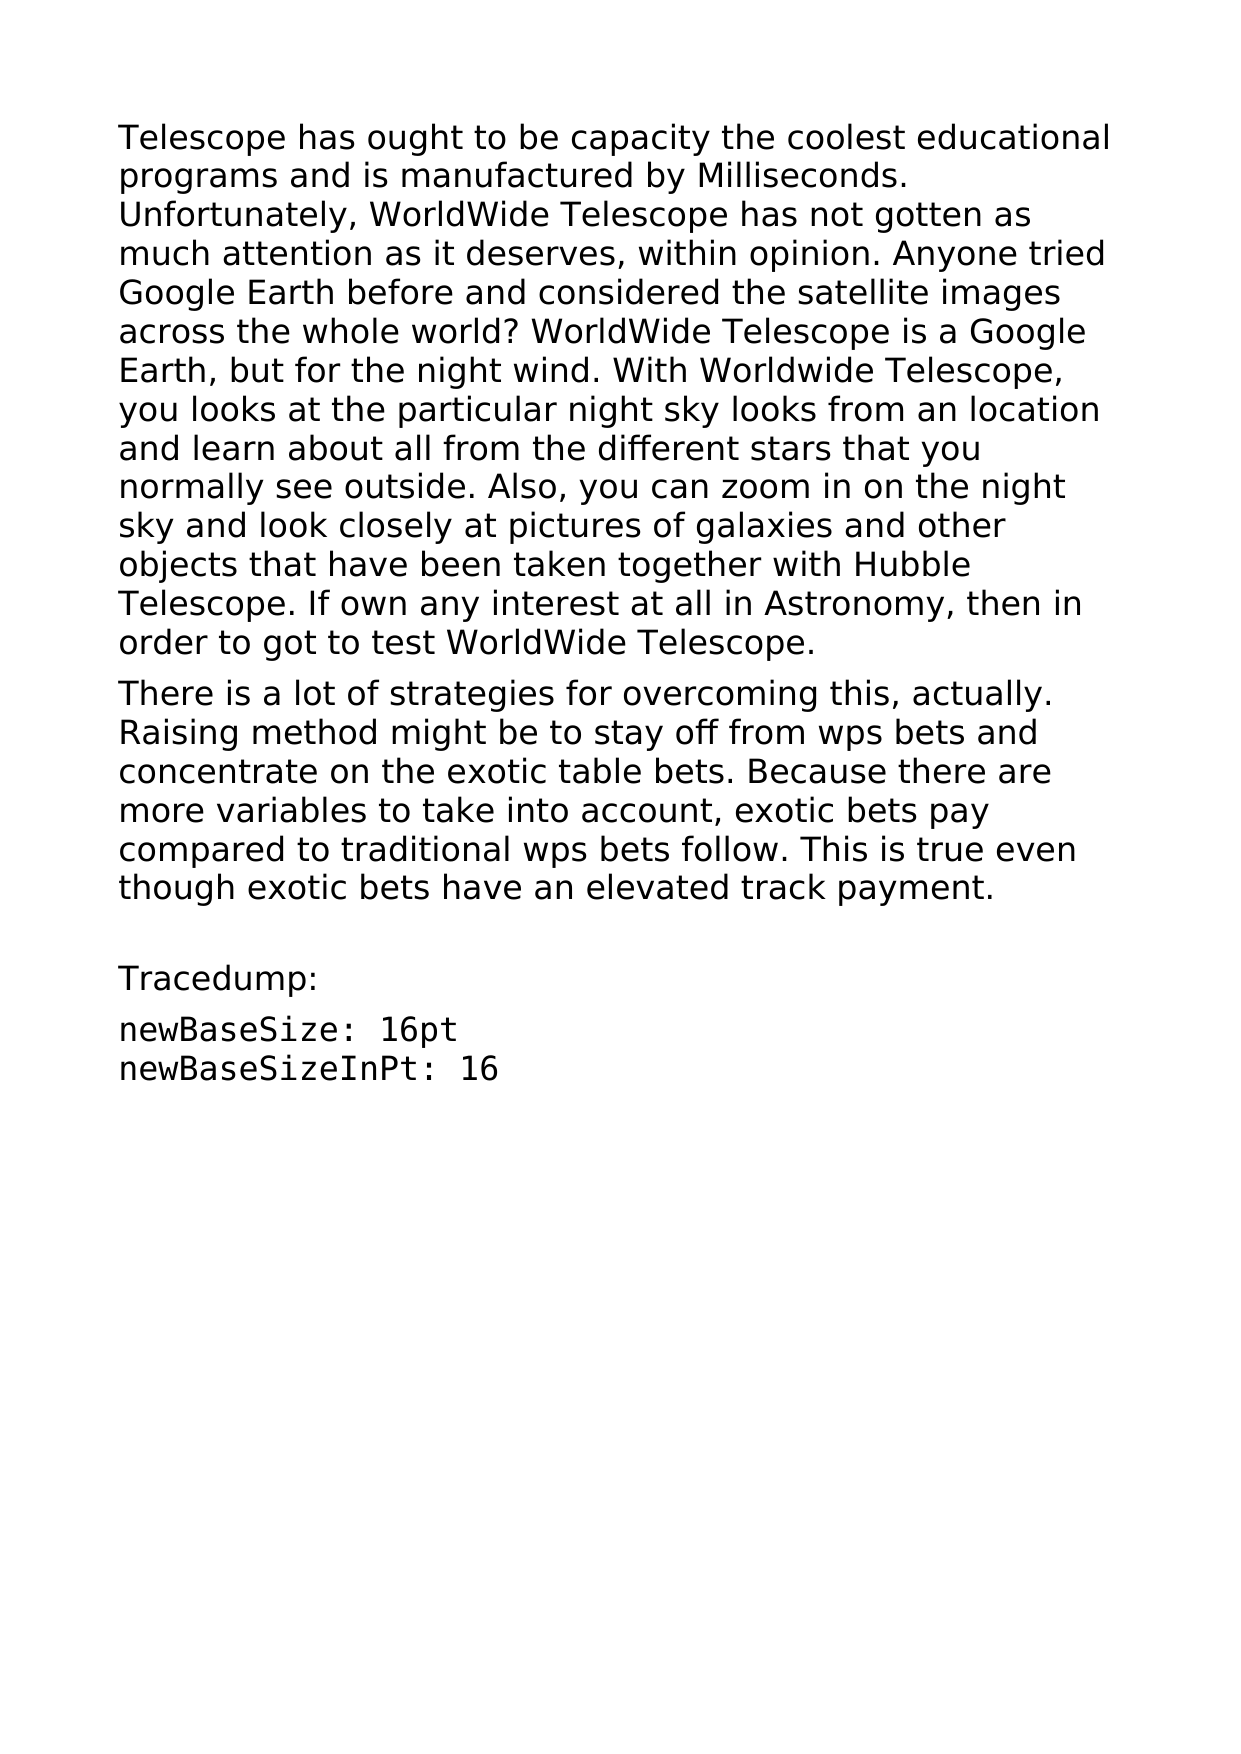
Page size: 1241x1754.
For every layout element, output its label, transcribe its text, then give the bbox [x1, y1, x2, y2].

text newBaseSize: 16pt newBaseSizeInPt: 16 [118, 1010, 1122, 1088]
text Tracedump: [118, 920, 1122, 998]
text There is a lot of strategies for overcoming this, actually. Raising method might be to stay off from wps bets and concentrate on the exotic table bets. Because there are more variables to take into account, exotic bets pay compared to traditional wps bets follow. This is true even though exotic bets have an elevated track payment. [118, 674, 1122, 908]
text Telescope has ought to be capacity the coolest educational programs and is manufactured by Milliseconds. Unfortunately, WorldWide Telescope has not gotten as much attention as it deserves, within opinion. Anyone tried Google Earth before and considered the satellite images across the whole world? WorldWide Telescope is a Google Earth, but for the night wind. With Worldwide Telescope, you looks at the particular night sky looks from an location and learn about all from the different stars that you normally see outside. Also, you can zoom in on the night sky and look closely at pictures of galaxies and other objects that have been taken together with Hubble Telescope. If own any interest at all in Astronomy, then in order to got to test WorldWide Telescope. [118, 118, 1122, 662]
